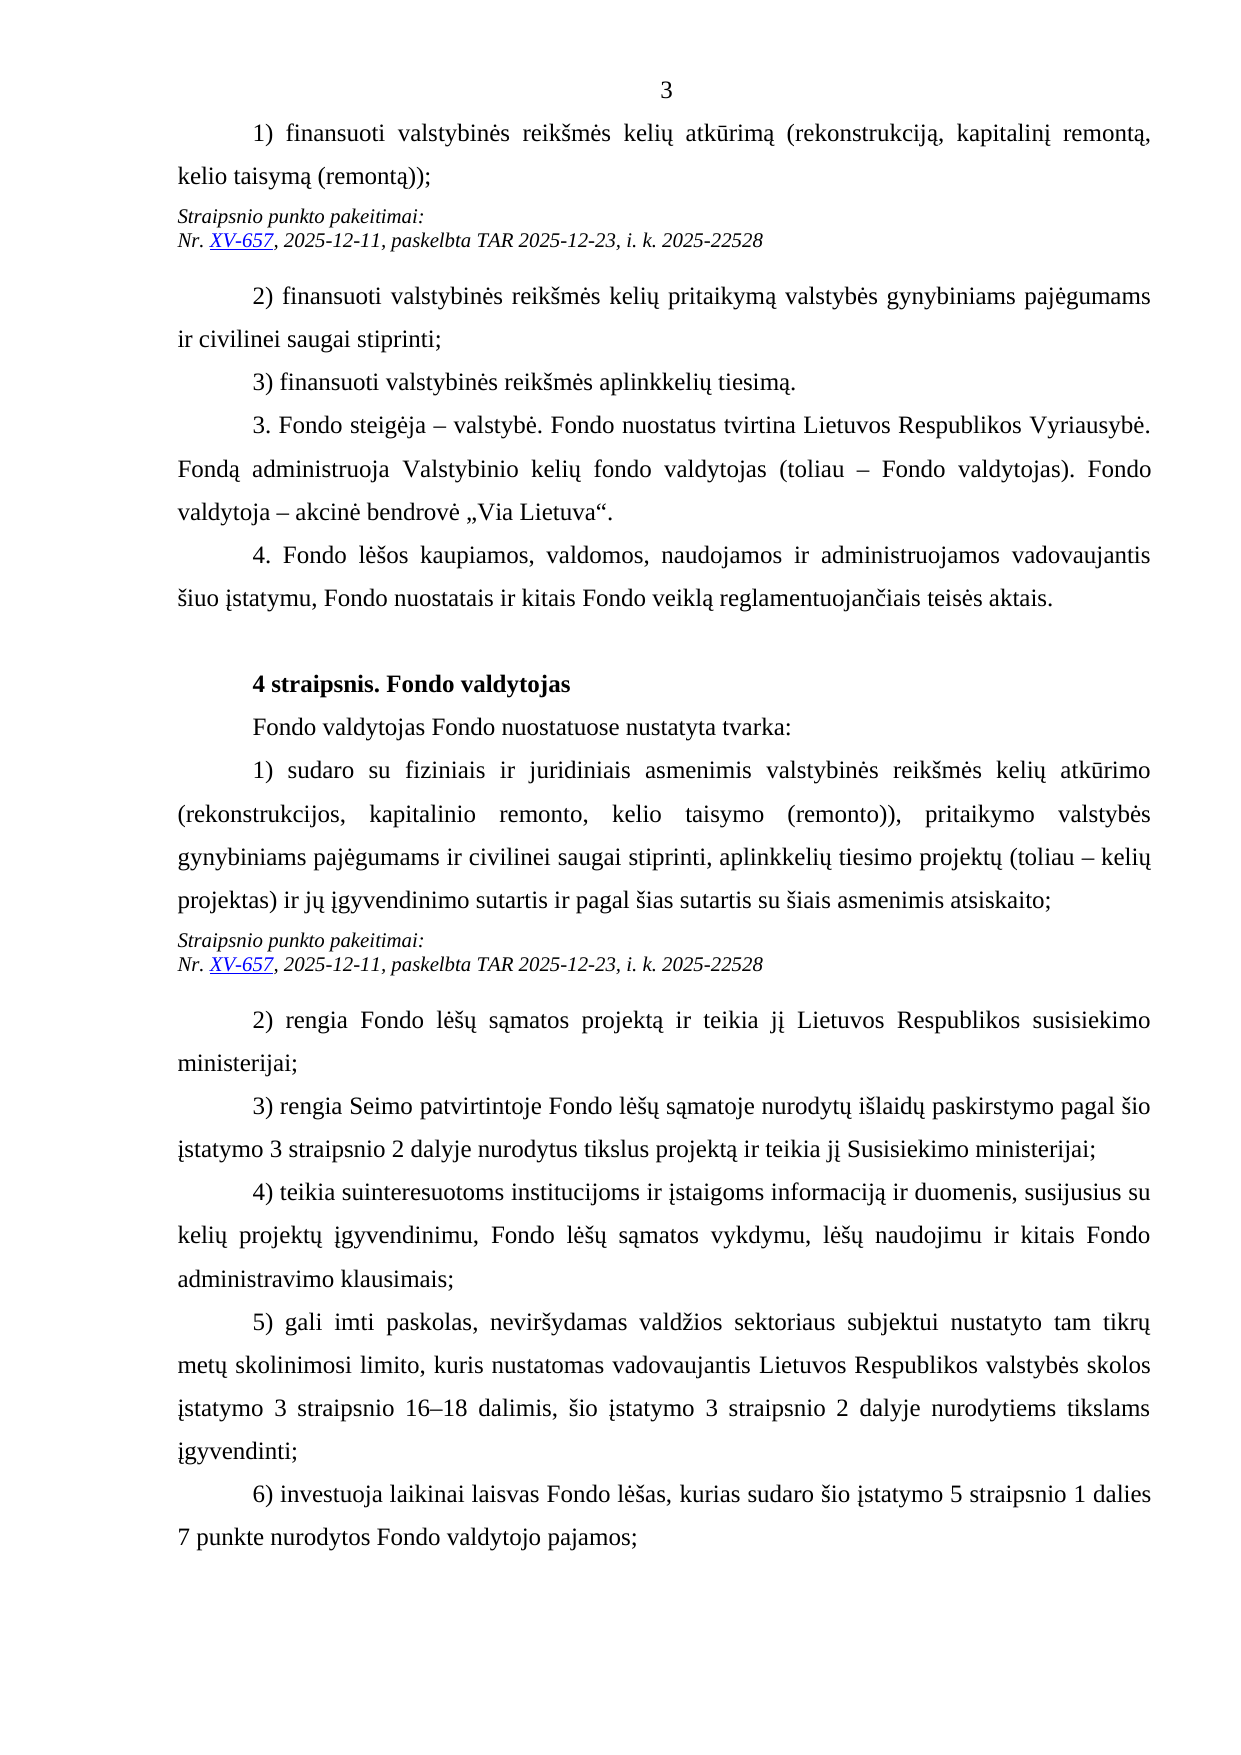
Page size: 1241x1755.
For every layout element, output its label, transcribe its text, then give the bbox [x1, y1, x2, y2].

text 3) finansuoti valstybinės reikšmės aplinkkelių tiesimą. [177, 367, 1152, 396]
text Straipsnio punkto pakeitimai: [177, 928, 1152, 952]
text 3) rengia Seimo patvirtintoje Fondo lėšų sąmatoje nurodytų išlaidų paskirstymo pagal šio įstatymo 3 straipsnio 2 dalyje nurodytus tikslus projektą ir teikia jį Susisiekimo ministerijai; [177, 1091, 1152, 1163]
text 1) sudaro su fiziniais ir juridiniais asmenimis valstybinės reikšmės kelių atkūrimo (rekonstrukcijos, kapitalinio remonto, kelio taisymo (remonto)), pritaikymo valstybės gynybiniams pajėgumams ir civilinei saugai stiprinti, aplinkkelių tiesimo projektų (toliau – kelių projektas) ir jų įgyvendinimo sutartis ir pagal šias sutartis su šiais asmenimis atsiskaito; [177, 756, 1152, 914]
text 4) teikia suinteresuotoms institucijoms ir įstaigoms informaciją ir duomenis, susijusius su kelių projektų įgyvendinimu, Fondo lėšų sąmatos vykdymu, lėšų naudojimu ir kitais Fondo administravimo klausimais; [177, 1177, 1152, 1292]
text 4. Fondo lėšos kaupiamos, valdomos, naudojamos ir administruojamos vadovaujantis šiuo įstatymu, Fondo nuostatais ir kitais Fondo veiklą reglamentuojančiais teisės aktais. [177, 540, 1152, 612]
text 5) gali imti paskolas, neviršydamas valdžios sektoriaus subjektui nustatyto tam tikrų metų skolinimosi limito, kuris nustatomas vadovaujantis Lietuvos Respublikos valstybės skolos įstatymo 3 straipsnio 16–18 dalimis, šio įstatymo 3 straipsnio 2 dalyje nurodytiems tikslams įgyvendinti; [177, 1307, 1152, 1465]
text 2) rengia Fondo lėšų sąmatos projektą ir teikia jį Lietuvos Respublikos susisiekimo ministerijai; [177, 1005, 1152, 1077]
text 4 straipsnis. Fondo valdytojas [177, 669, 1152, 698]
text Nr. XV-657, 2025-12-11, paskelbta TAR 2025-12-23, i. k. 2025-22528 [177, 952, 1152, 976]
text 2) finansuoti valstybinės reikšmės kelių pritaikymą valstybės gynybiniams pajėgumams ir civilinei saugai stiprinti; [177, 281, 1152, 353]
text Nr. XV-657, 2025-12-11, paskelbta TAR 2025-12-23, i. k. 2025-22528 [177, 228, 1152, 252]
text 1) finansuoti valstybinės reikšmės kelių atkūrimą (rekonstrukciją, kapitalinį remontą, kelio taisymą (remontą)); [177, 118, 1152, 190]
text 6) investuoja laikinai laisvas Fondo lėšas, kurias sudaro šio įstatymo 5 straipsnio 1 dalies 7 punkte nurodytos Fondo valdytojo pajamos; [177, 1479, 1152, 1551]
text Fondo valdytojas Fondo nuostatuose nustatyta tvarka: [177, 712, 1152, 741]
text 3. Fondo steigėja – valstybė. Fondo nuostatus tvirtina Lietuvos Respublikos Vyriausybė. Fondą administruoja Valstybinio kelių fondo valdytojas (toliau – Fondo valdytojas). Fondo valdytoja – akcinė bendrovė „Via Lietuva“. [177, 411, 1152, 526]
text Straipsnio punkto pakeitimai: [177, 204, 1152, 228]
